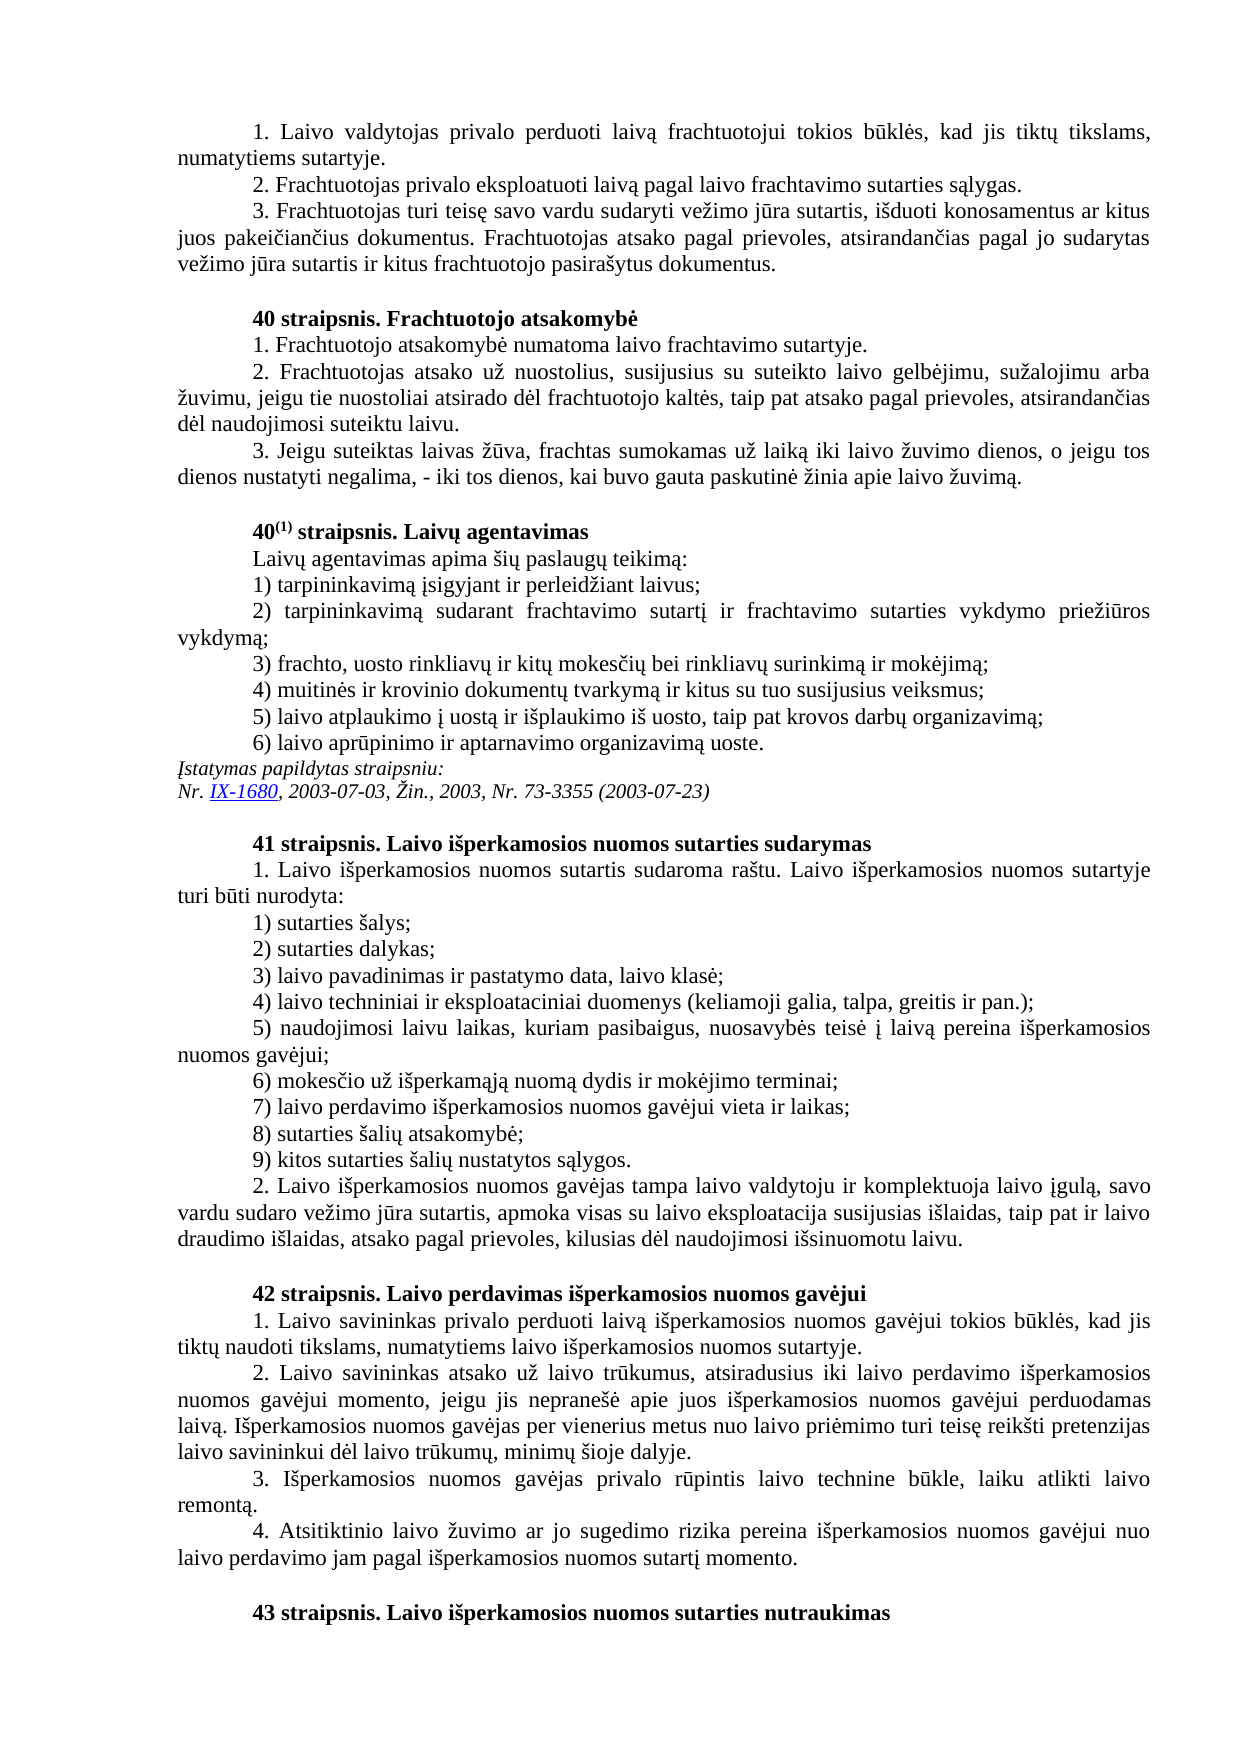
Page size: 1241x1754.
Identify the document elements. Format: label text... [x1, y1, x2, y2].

text 1. Laivo išperkamosios nuomos sutartis sudaroma raštu. Laivo išperkamosios nuomos sutartyje turi būti nurodyta: [177, 856, 1152, 909]
text 3. Išperkamosios nuomos gavėjas privalo rūpintis laivo technine būkle, laiku atlikti laivo remontą. [177, 1465, 1152, 1517]
text Įstatymas papildytas straipsniu: [177, 755, 1152, 779]
text 9) kitos sutarties šalių nustatytos sąlygos. [177, 1146, 1152, 1172]
text 2. Frachtuotojas privalo eksploatuoti laivą pagal laivo frachtavimo sutarties sąlygas. [177, 171, 1152, 197]
text 6) mokesčio už išperkamąją nuomą dydis ir mokėjimo terminai; [177, 1067, 1152, 1093]
text 5) laivo atplaukimo į uostą ir išplaukimo iš uosto, taip pat krovos darbų organizavimą; [177, 703, 1152, 729]
text Laivų agentavimas apima šių paslaugų teikimą: [177, 544, 1152, 571]
text 1. Frachtuotojo atsakomybė numatoma laivo frachtavimo sutartyje. [177, 331, 1152, 358]
text 4) laivo techniniai ir eksploataciniai duomenys (keliamoji galia, talpa, greitis ir pan.); [177, 988, 1152, 1014]
text 2. Laivo išperkamosios nuomos gavėjas tampa laivo valdytoju ir komplektuoja laivo įgulą, savo vardu sudaro vežimo jūra sutartis, apmoka visas su laivo eksploatacija susijusias išlaidas, taip pat ir laivo draudimo išlaidas, atsako pagal prievoles, kilusias dėl naudojimosi išsinuomotu laivu. [177, 1172, 1152, 1252]
text 40(1) straipsnis. Laivų agentavimas [177, 518, 1152, 544]
text 3) frachto, uosto rinkliavų ir kitų mokesčių bei rinkliavų surinkimą ir mokėjimą; [177, 650, 1152, 676]
text 3) laivo pavadinimas ir pastatymo data, laivo klasė; [177, 962, 1152, 988]
text 7) laivo perdavimo išperkamosios nuomos gavėjui vieta ir laikas; [177, 1093, 1152, 1120]
text 5) naudojimosi laivu laikas, kuriam pasibaigus, nuosavybės teisė į laivą pereina išperkamosios nuomos gavėjui; [177, 1014, 1152, 1067]
text 43 straipsnis. Laivo išperkamosios nuomos sutarties nutraukimas [177, 1599, 1152, 1625]
text 2) sutarties dalykas; [177, 935, 1152, 962]
text 2. Laivo savininkas atsako už laivo trūkumus, atsiradusius iki laivo perdavimo išperkamosios nuomos gavėjui momento, jeigu jis nepranešė apie juos išperkamosios nuomos gavėjui perduodamas laivą. Išperkamosios nuomos gavėjas per vienerius metus nuo laivo priėmimo turi teisę reikšti pretenzijas laivo savininkui dėl laivo trūkumų, minimų šioje dalyje. [177, 1359, 1152, 1465]
text 4) muitinės ir krovinio dokumentų tvarkymą ir kitus su tuo susijusius veiksmus; [177, 676, 1152, 703]
text 2. Frachtuotojas atsako už nuostolius, susijusius su suteikto laivo gelbėjimu, sužalojimu arba žuvimu, jeigu tie nuostoliai atsirado dėl frachtuotojo kaltės, taip pat atsako pagal prievoles, atsirandančias dėl naudojimosi suteiktu laivu. [177, 358, 1152, 437]
text 40 straipsnis. Frachtuotojo atsakomybė [177, 305, 1152, 331]
text 8) sutarties šalių atsakomybė; [177, 1120, 1152, 1146]
text 2) tarpininkavimą sudarant frachtavimo sutartį ir frachtavimo sutarties vykdymo priežiūros vykdymą; [177, 597, 1152, 650]
text 4. Atsitiktinio laivo žuvimo ar jo sugedimo rizika pereina išperkamosios nuomos gavėjui nuo laivo perdavimo jam pagal išperkamosios nuomos sutartį momento. [177, 1517, 1152, 1570]
text 3. Jeigu suteiktas laivas žūva, frachtas sumokamas už laiką iki laivo žuvimo dienos, o jeigu tos dienos nustatyti negalima, - iki tos dienos, kai buvo gauta paskutinė žinia apie laivo žuvimą. [177, 437, 1152, 489]
text 6) laivo aprūpinimo ir aptarnavimo organizavimą uoste. [177, 729, 1152, 755]
text 1. Laivo valdytojas privalo perduoti laivą frachtuotojui tokios būklės, kad jis tiktų tikslams, numatytiems sutartyje. [177, 118, 1152, 171]
text 1. Laivo savininkas privalo perduoti laivą išperkamosios nuomos gavėjui tokios būklės, kad jis tiktų naudoti tikslams, numatytiems laivo išperkamosios nuomos sutartyje. [177, 1307, 1152, 1359]
text 42 straipsnis. Laivo perdavimas išperkamosios nuomos gavėjui [177, 1280, 1152, 1307]
text Nr. IX-1680, 2003-07-03, Žin., 2003, Nr. 73-3355 (2003-07-23) [177, 779, 1152, 803]
text 41 straipsnis. Laivo išperkamosios nuomos sutarties sudarymas [177, 830, 1152, 856]
text 1) sutarties šalys; [177, 909, 1152, 935]
text 3. Frachtuotojas turi teisę savo vardu sudaryti vežimo jūra sutartis, išduoti konosamentus ar kitus juos pakeičiančius dokumentus. Frachtuotojas atsako pagal prievoles, atsirandančias pagal jo sudarytas vežimo jūra sutartis ir kitus frachtuotojo pasirašytus dokumentus. [177, 197, 1152, 276]
text 1) tarpininkavimą įsigyjant ir perleidžiant laivus; [177, 571, 1152, 597]
